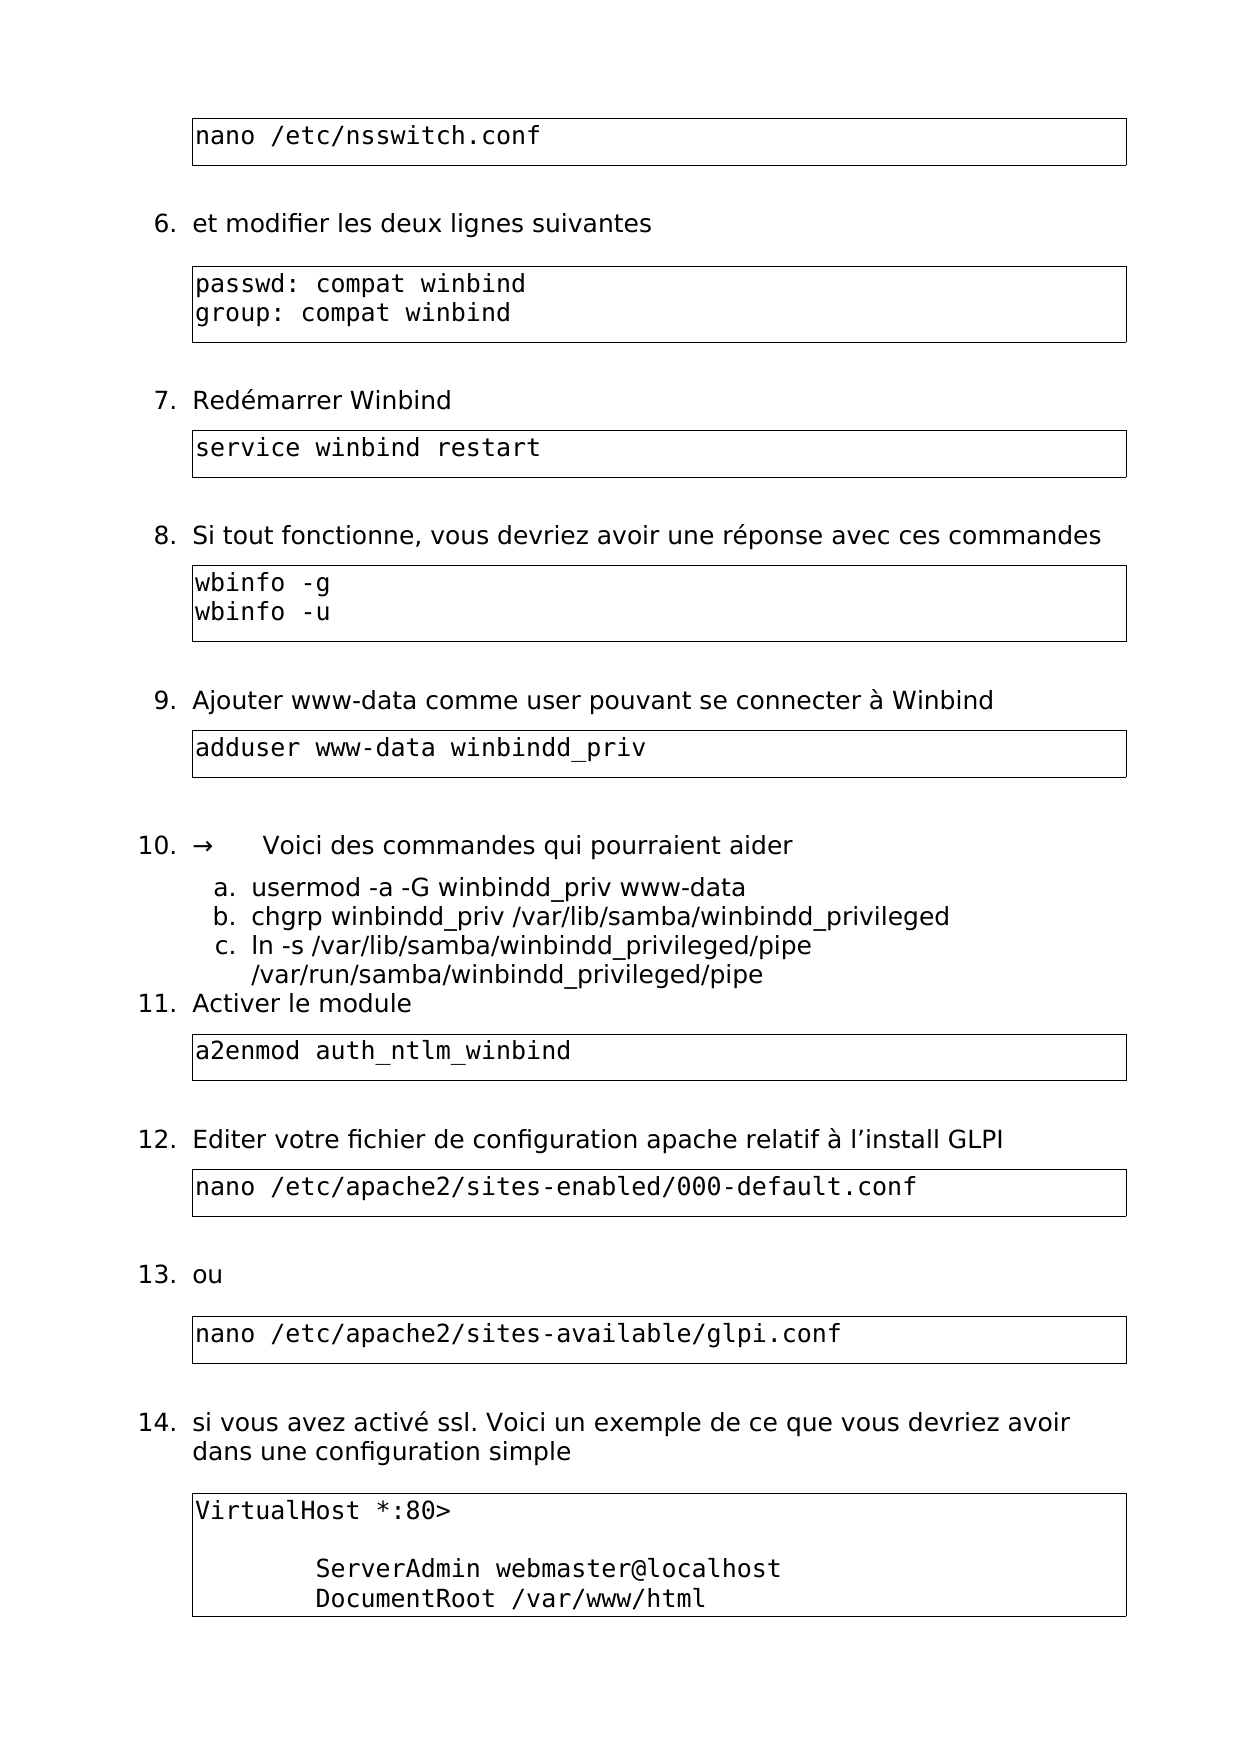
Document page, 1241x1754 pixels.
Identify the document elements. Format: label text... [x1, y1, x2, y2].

table_header nano /etc/apache2/sites-enabled/000-default.conf [193, 1170, 1126, 1216]
table_header service winbind restart [193, 431, 1126, 477]
list Si tout fonctionne, vous devriez avoir une réponse avec ces commandes [177, 521, 1122, 551]
list si vous avez activé ssl. Voici un exemple de ce que vous devriez avoir dans une configuration simple [177, 1408, 1122, 1466]
table_header adduser www-data winbindd_priv [193, 731, 1126, 777]
list ln -s /var/lib/samba/winbindd_privileged/pipe /var/run/samba/winbindd_privileged/pipe [236, 931, 1122, 989]
table_header VirtualHost *:80> ServerAdmin webmaster@localhost DocumentRoot /var/www/html [193, 1494, 1126, 1616]
list Ajouter www-data comme user pouvant se connecter à Winbind [177, 686, 1122, 715]
list Redémarrer Winbind [177, 386, 1122, 415]
list ou [177, 1260, 1122, 1289]
list Activer le module [177, 989, 1122, 1019]
list → Voici des commandes qui pourraient aider [177, 821, 1122, 860]
table_header nano /etc/nsswitch.conf [193, 119, 1126, 165]
table_header nano /etc/apache2/sites-available/glpi.conf [193, 1317, 1126, 1363]
table_header passwd: compat winbind group: compat winbind [193, 267, 1126, 342]
list et modifier les deux lignes suivantes [177, 209, 1122, 238]
list chgrp winbindd_priv /var/lib/samba/winbindd_privileged [236, 902, 1122, 931]
list Editer votre fichier de configuration apache relatif à l’install GLPI [177, 1125, 1122, 1154]
list usermod -a -G winbindd_priv www-data [236, 873, 1122, 902]
table_header wbinfo -g wbinfo -u [193, 566, 1126, 641]
table_header a2enmod auth_ntlm_winbind [193, 1035, 1126, 1080]
